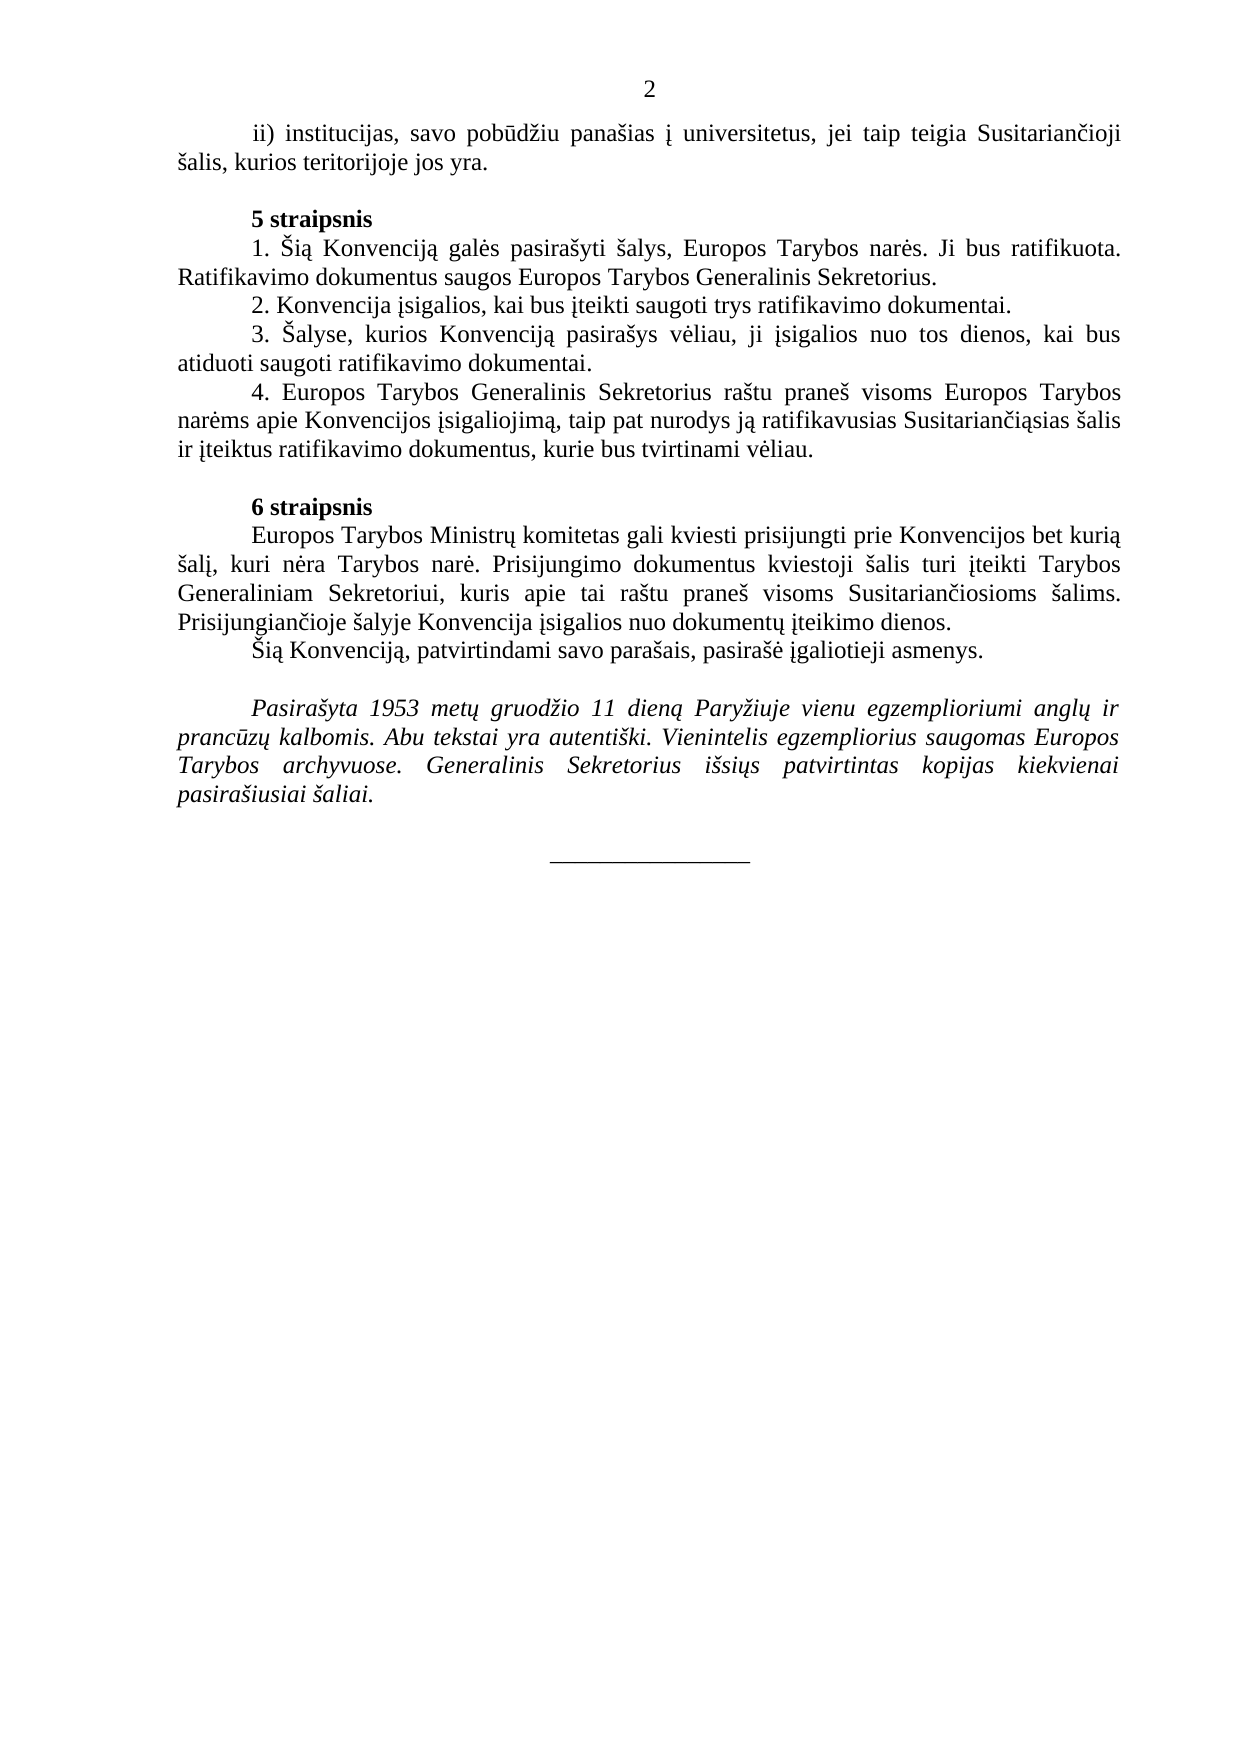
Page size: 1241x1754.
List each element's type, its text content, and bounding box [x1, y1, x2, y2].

text 1. Šią Konvenciją galės pasirašyti šalys, Europos Tarybos narės. Ji bus ratifikuota. Ratifikavimo dokumentus saugos Europos Tarybos Generalinis Sekretorius. [177, 233, 1122, 291]
text 3. Šalyse, kurios Konvenciją pasirašys vėliau, ji įsigalios nuo tos dienos, kai bus atiduoti saugoti ratifikavimo dokumentai. [177, 319, 1122, 377]
text Europos Tarybos Ministrų komitetas gali kviesti prisijungti prie Konvencijos bet kurią šalį, kuri nėra Tarybos narė. Prisijungimo dokumentus kviestoji šalis turi įteikti Tarybos Generaliniam Sekretoriui, kuris apie tai raštu praneš visoms Susitariančiosioms šalims. Prisijungiančioje šalyje Konvencija įsigalios nuo dokumentų įteikimo dienos. [177, 521, 1122, 636]
text 2. Konvencija įsigalios, kai bus įteikti saugoti trys ratifikavimo dokumentai. [177, 291, 1122, 319]
text Pasirašyta 1953 metų gruodžio 11 dieną Paryžiuje vienu egzemplioriumi anglų ir prancūzų kalbomis. Abu tekstai yra autentiški. Vienintelis egzempliorius saugomas Europos Tarybos archyvuose. Generalinis Sekretorius išsiųs patvirtintas kopijas kiekvienai pasirašiusiai šaliai. [177, 693, 1122, 808]
text Šią Konvenciją, patvirtindami savo parašais, pasirašė įgaliotieji asmenys. [177, 636, 1122, 664]
text 5 straipsnis [177, 204, 1122, 233]
text 6 straipsnis [177, 492, 1122, 521]
text ii) institucijas, savo pobūdžiu panašias į universitetus, jei taip teigia Susitariančioji šalis, kurios teritorijoje jos yra. [177, 118, 1122, 176]
text ________________ [177, 837, 1122, 866]
text 4. Europos Tarybos Generalinis Sekretorius raštu praneš visoms Europos Tarybos narėms apie Konvencijos įsigaliojimą, taip pat nurodys ją ratifikavusias Susitariančiąsias šalis ir įteiktus ratifikavimo dokumentus, kurie bus tvirtinami vėliau. [177, 377, 1122, 463]
